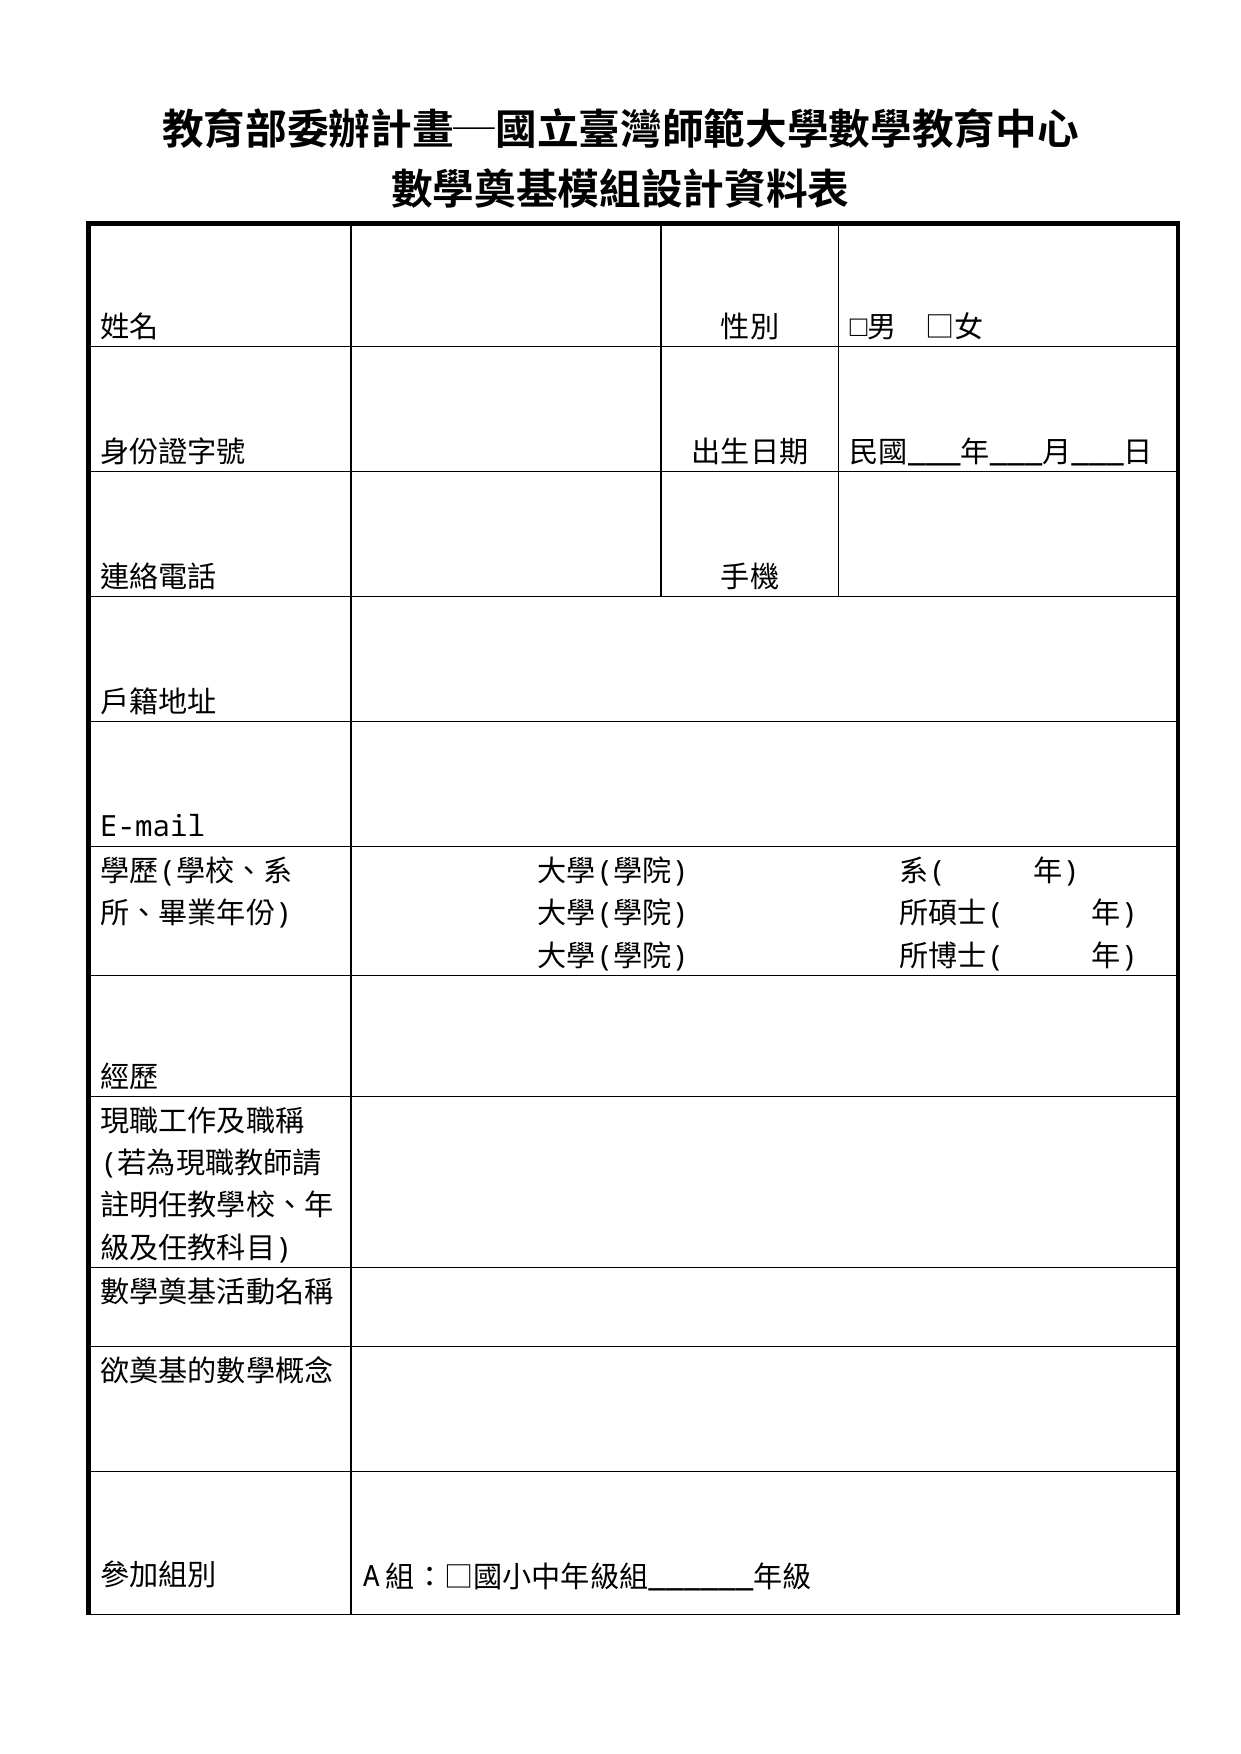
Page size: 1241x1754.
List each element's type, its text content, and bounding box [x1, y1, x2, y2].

table_cell 現職工作及職稱(若為現職教師請註明任教學校、年級及任教科目) [91, 1097, 350, 1267]
table_cell 出生日期 [662, 347, 838, 471]
table_cell E-mail [91, 722, 350, 846]
table_cell [839, 472, 1176, 596]
table_cell [352, 597, 1176, 721]
table_cell 經歷 [91, 976, 350, 1096]
table_cell 身份證字號 [91, 347, 350, 471]
table_cell [352, 722, 1176, 846]
table_cell [352, 976, 1176, 1096]
table_header □男 □女 [839, 226, 1176, 346]
table_cell 欲奠基的數學概念 [91, 1347, 350, 1471]
table_cell [352, 1347, 1176, 1471]
table_cell 民國___年___月___日 [839, 347, 1176, 471]
text 數學奠基模組設計資料表 [89, 156, 1152, 216]
table_cell [352, 347, 660, 471]
table_cell 手機 [662, 472, 838, 596]
text 教育部委辦計畫─國立臺灣師範大學數學教育中心 [89, 96, 1152, 156]
table_cell 大學(學院) 系( 年) 大學(學院) 所碩士( 年) 大學(學院) 所博士( 年) [352, 847, 1176, 974]
table_header 姓名 [91, 226, 350, 346]
table_cell 連絡電話 [91, 472, 350, 596]
table_cell 數學奠基活動名稱 [91, 1268, 350, 1346]
table_cell 參加組別 [91, 1472, 350, 1614]
table_cell 學歷(學校、系所、畢業年份) [91, 847, 350, 974]
table_header 性別 [662, 226, 838, 346]
table_cell 戶籍地址 [91, 597, 350, 721]
table_cell [352, 1097, 1176, 1267]
table_cell [352, 1268, 1176, 1346]
table_header [352, 226, 660, 346]
table_cell [352, 472, 660, 596]
table_cell A組：□國小中年級組______年級 [352, 1472, 1176, 1614]
